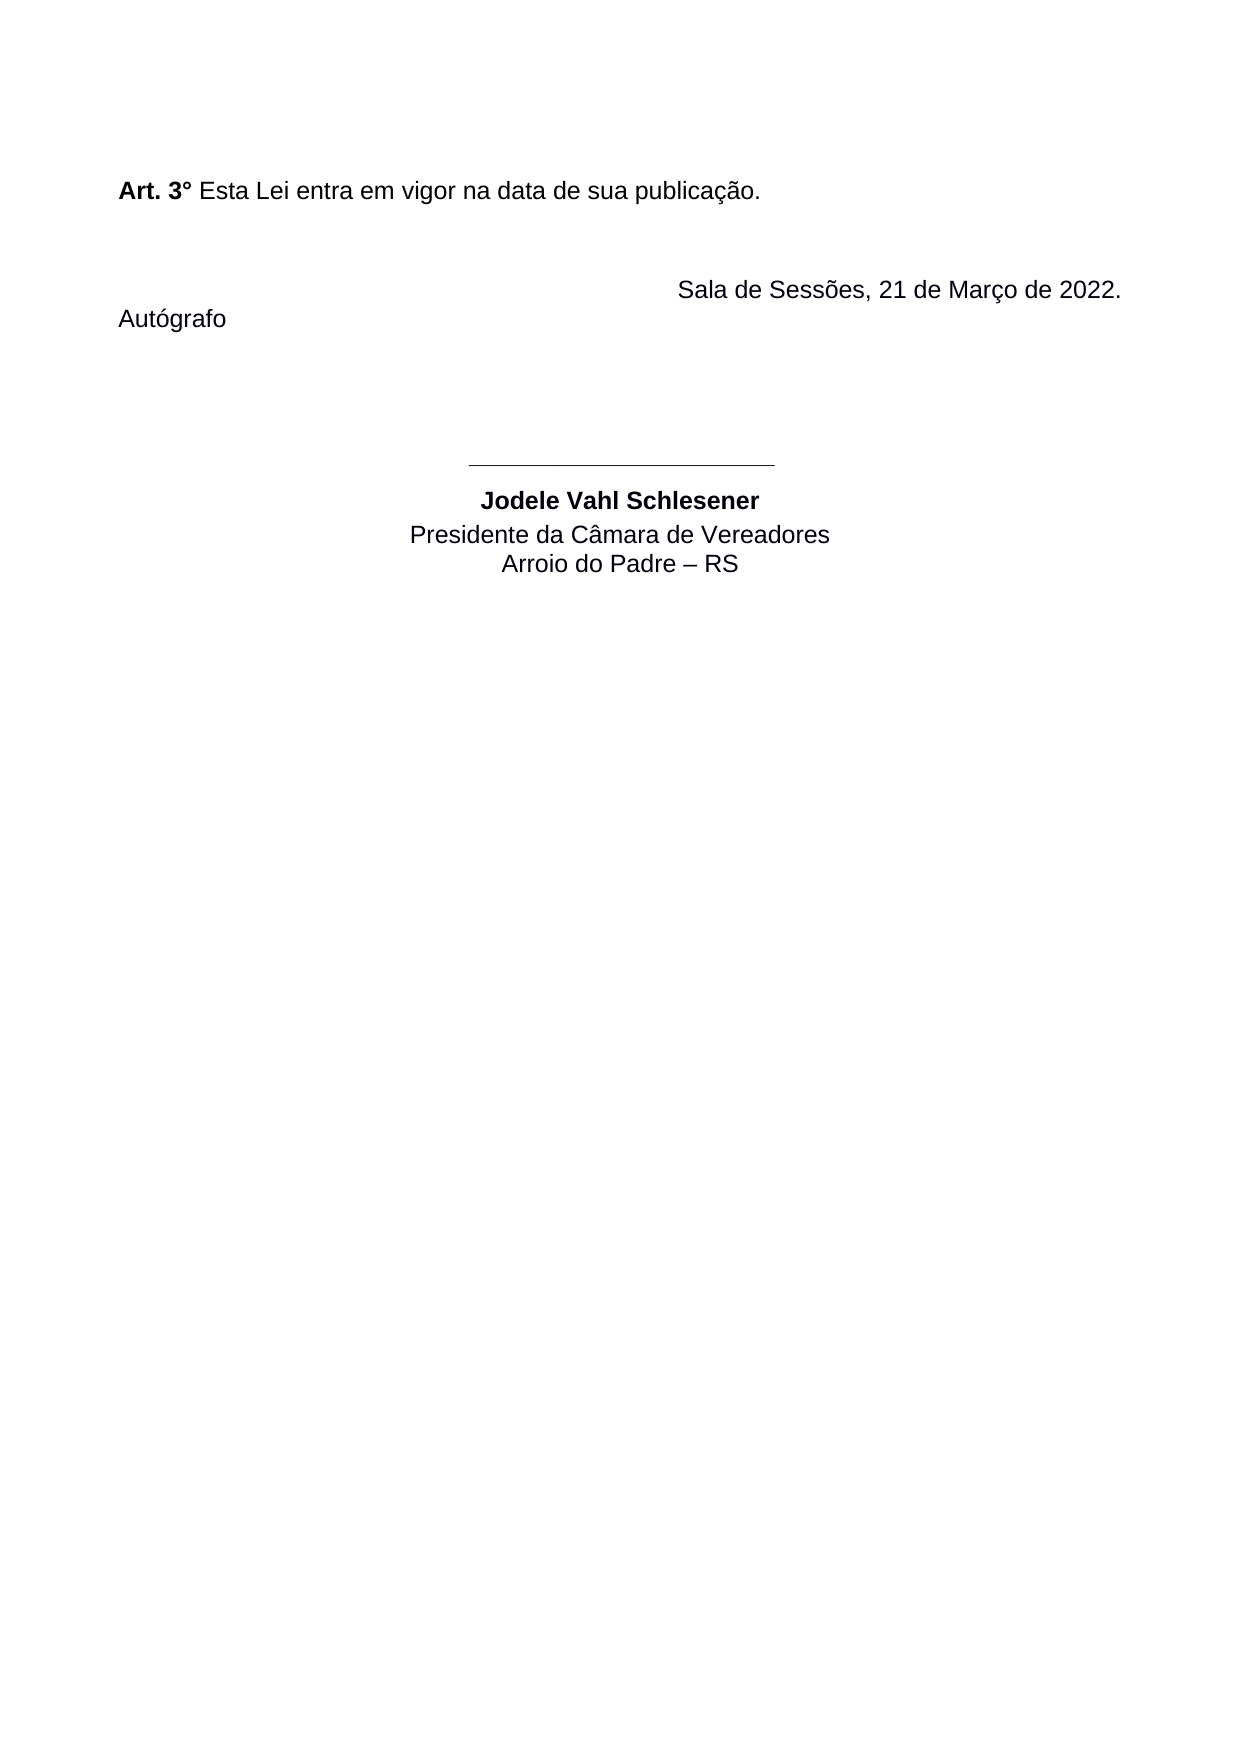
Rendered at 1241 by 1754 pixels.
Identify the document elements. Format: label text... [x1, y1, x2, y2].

text Arroio do Padre – RS [118, 549, 1122, 578]
text ______________________ [118, 440, 1122, 469]
text Art. 3° Esta Lei entra em vigor na data de sua publicação. [118, 176, 1122, 205]
text Presidente da Câmara de Vereadores [118, 520, 1122, 549]
text Jodele Vahl Schlesener [118, 486, 1122, 515]
text Autógrafo [118, 304, 1122, 333]
text Sala de Sessões, 21 de Março de 2022. [118, 275, 1122, 304]
